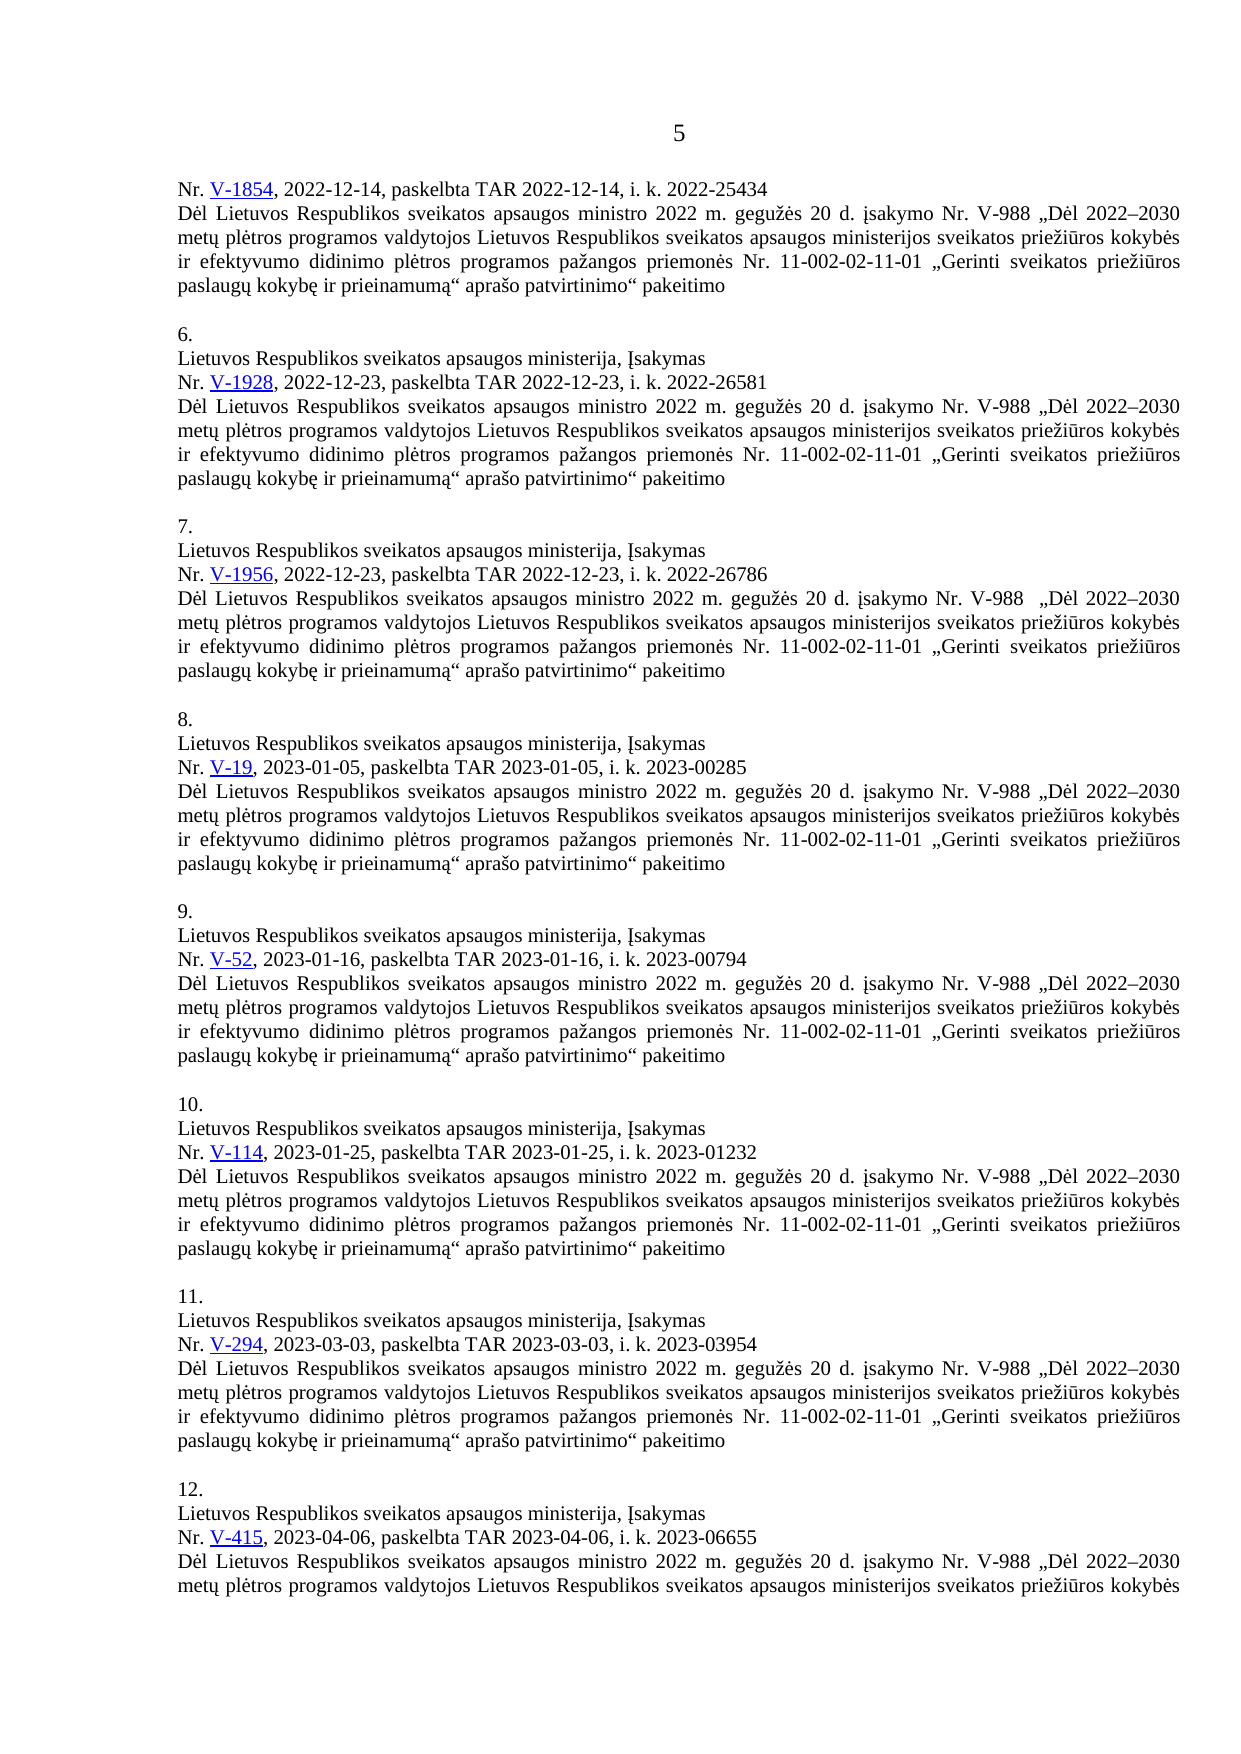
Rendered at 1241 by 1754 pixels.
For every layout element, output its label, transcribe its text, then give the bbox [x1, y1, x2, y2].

text Dėl Lietuvos Respublikos sveikatos apsaugos ministro 2022 m. gegužės 20 d. įsakymo Nr. V-988 „Dėl 2022–2030 metų plėtros programos valdytojos Lietuvos Respublikos sveikatos apsaugos ministerijos sveikatos priežiūros kokybės ir efektyvumo didinimo plėtros programos pažangos priemonės Nr. 11-002-02-11-01 „Gerinti sveikatos priežiūros paslaugų kokybę ir prieinamumą“ aprašo patvirtinimo“ pakeitimo [177, 1356, 1181, 1452]
text Dėl Lietuvos Respublikos sveikatos apsaugos ministro 2022 m. gegužės 20 d. įsakymo Nr. V-988 „Dėl 2022–2030 metų plėtros programos valdytojos Lietuvos Respublikos sveikatos apsaugos ministerijos sveikatos priežiūros kokybės ir efektyvumo didinimo plėtros programos pažangos priemonės Nr. 11-002-02-11-01 „Gerinti sveikatos priežiūros paslaugų kokybę ir prieinamumą“ aprašo patvirtinimo“ pakeitimo [177, 971, 1181, 1067]
text Lietuvos Respublikos sveikatos apsaugos ministerija, Įsakymas [177, 538, 1181, 562]
text Dėl Lietuvos Respublikos sveikatos apsaugos ministro 2022 m. gegužės 20 d. įsakymo Nr. V-988 „Dėl 2022–2030 metų plėtros programos valdytojos Lietuvos Respublikos sveikatos apsaugos ministerijos sveikatos priežiūros kokybės ir efektyvumo didinimo plėtros programos pažangos priemonės Nr. 11-002-02-11-01 „Gerinti sveikatos priežiūros paslaugų kokybę ir prieinamumą“ aprašo patvirtinimo“ pakeitimo [177, 1164, 1181, 1260]
text Dėl Lietuvos Respublikos sveikatos apsaugos ministro 2022 m. gegužės 20 d. įsakymo Nr. V-988 „Dėl 2022–2030 metų plėtros programos valdytojos Lietuvos Respublikos sveikatos apsaugos ministerijos sveikatos priežiūros kokybės ir efektyvumo didinimo plėtros programos pažangos priemonės Nr. 11-002-02-11-01 „Gerinti sveikatos priežiūros paslaugų kokybę ir prieinamumą“ aprašo patvirtinimo“ pakeitimo [177, 779, 1181, 875]
text Lietuvos Respublikos sveikatos apsaugos ministerija, Įsakymas [177, 731, 1181, 755]
text Nr. V-19, 2023-01-05, paskelbta TAR 2023-01-05, i. k. 2023-00285 [177, 755, 1181, 779]
text Dėl Lietuvos Respublikos sveikatos apsaugos ministro 2022 m. gegužės 20 d. įsakymo Nr. V-988 „Dėl 2022–2030 metų plėtros programos valdytojos Lietuvos Respublikos sveikatos apsaugos ministerijos sveikatos priežiūros kokybės [177, 1549, 1181, 1597]
text Dėl Lietuvos Respublikos sveikatos apsaugos ministro 2022 m. gegužės 20 d. įsakymo Nr. V-988 „Dėl 2022–2030 metų plėtros programos valdytojos Lietuvos Respublikos sveikatos apsaugos ministerijos sveikatos priežiūros kokybės ir efektyvumo didinimo plėtros programos pažangos priemonės Nr. 11-002-02-11-01 „Gerinti sveikatos priežiūros paslaugų kokybę ir prieinamumą“ aprašo patvirtinimo“ pakeitimo [177, 394, 1181, 490]
text Nr. V-1956, 2022-12-23, paskelbta TAR 2022-12-23, i. k. 2022-26786 [177, 562, 1181, 586]
text Dėl Lietuvos Respublikos sveikatos apsaugos ministro 2022 m. gegužės 20 d. įsakymo Nr. V-988 „Dėl 2022–2030 metų plėtros programos valdytojos Lietuvos Respublikos sveikatos apsaugos ministerijos sveikatos priežiūros kokybės ir efektyvumo didinimo plėtros programos pažangos priemonės Nr. 11-002-02-11-01 „Gerinti sveikatos priežiūros paslaugų kokybę ir prieinamumą“ aprašo patvirtinimo“ pakeitimo [177, 201, 1181, 297]
text Lietuvos Respublikos sveikatos apsaugos ministerija, Įsakymas [177, 1501, 1181, 1525]
text Nr. V-294, 2023-03-03, paskelbta TAR 2023-03-03, i. k. 2023-03954 [177, 1332, 1181, 1356]
text 11. [177, 1284, 1181, 1308]
text Nr. V-114, 2023-01-25, paskelbta TAR 2023-01-25, i. k. 2023-01232 [177, 1140, 1181, 1164]
text 12. [177, 1477, 1181, 1501]
text Nr. V-52, 2023-01-16, paskelbta TAR 2023-01-16, i. k. 2023-00794 [177, 947, 1181, 971]
text Lietuvos Respublikos sveikatos apsaugos ministerija, Įsakymas [177, 1308, 1181, 1332]
text Dėl Lietuvos Respublikos sveikatos apsaugos ministro 2022 m. gegužės 20 d. įsakymo Nr. V-988 „Dėl 2022–2030 metų plėtros programos valdytojos Lietuvos Respublikos sveikatos apsaugos ministerijos sveikatos priežiūros kokybės ir efektyvumo didinimo plėtros programos pažangos priemonės Nr. 11-002-02-11-01 „Gerinti sveikatos priežiūros paslaugų kokybę ir prieinamumą“ aprašo patvirtinimo“ pakeitimo [177, 586, 1181, 682]
text Nr. V-1854, 2022-12-14, paskelbta TAR 2022-12-14, i. k. 2022-25434 [177, 177, 1181, 201]
text Nr. V-1928, 2022-12-23, paskelbta TAR 2022-12-23, i. k. 2022-26581 [177, 370, 1181, 394]
text 7. [177, 514, 1181, 538]
text Lietuvos Respublikos sveikatos apsaugos ministerija, Įsakymas [177, 346, 1181, 370]
text Nr. V-415, 2023-04-06, paskelbta TAR 2023-04-06, i. k. 2023-06655 [177, 1525, 1181, 1549]
text Lietuvos Respublikos sveikatos apsaugos ministerija, Įsakymas [177, 923, 1181, 947]
text 6. [177, 322, 1181, 346]
text 9. [177, 899, 1181, 923]
text Lietuvos Respublikos sveikatos apsaugos ministerija, Įsakymas [177, 1116, 1181, 1140]
text 10. [177, 1092, 1181, 1116]
text 8. [177, 707, 1181, 731]
